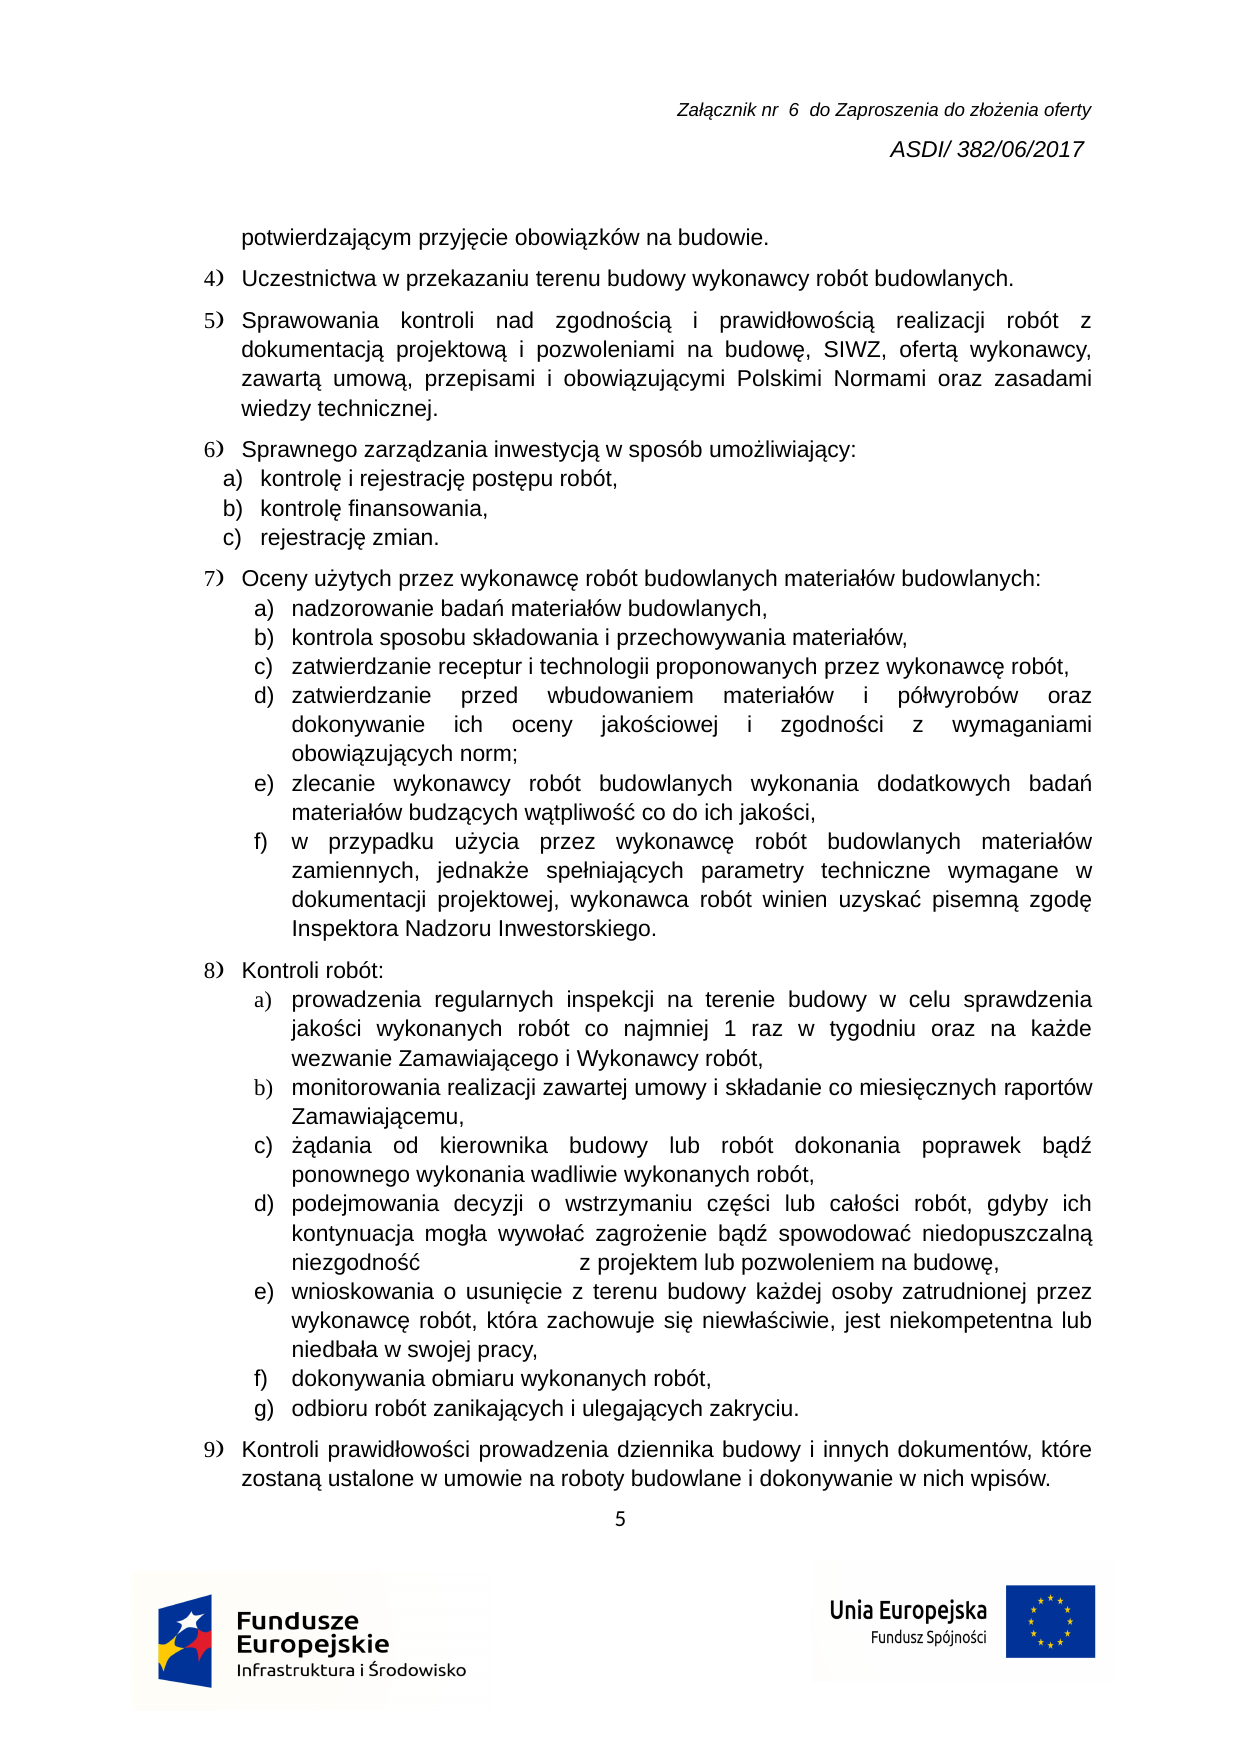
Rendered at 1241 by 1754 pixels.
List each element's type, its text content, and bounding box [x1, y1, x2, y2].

list Kontroli robót: [204, 954, 1093, 983]
list Uczestnictwa w przekazaniu terenu budowy wykonawcy robót budowlanych. [204, 263, 1093, 292]
list zatwierdzanie przed wbudowaniem materiałów i półwyrobów oraz dokonywanie ich oceny jakościowej i zgodności z wymaganiami obowiązujących norm; [254, 679, 1093, 767]
list monitorowania realizacji zawartej umowy i składanie co miesięcznych raportów Zamawiającemu, [254, 1071, 1093, 1129]
picture [132, 1571, 492, 1711]
list podejmowania decyzji o wstrzymaniu części lub całości robót, gdyby ich kontynuacja mogła wywołać zagrożenie bądź spowodować niedopuszczalną niezgodność z projektem lub pozwoleniem na budowę, [254, 1188, 1093, 1275]
list Sprawnego zarządzania inwestycją w sposób umożliwiający: [204, 433, 1093, 463]
list zatwierdzanie receptur i technologii proponowanych przez wykonawcę robót, [254, 650, 1093, 679]
list kontrolę finansowania, [223, 492, 1093, 521]
list Kontroli prawidłowości prowadzenia dziennika budowy i innych dokumentów, które zostaną ustalone w umowie na roboty budowlane i dokonywanie w nich wpisów. [204, 1433, 1093, 1492]
list w przypadku użycia przez wykonawcę robót budowlanych materiałów zamiennych, jednakże spełniających parametry techniczne wymagane w dokumentacji projektowej, wykonawca robót winien uzyskać pisemną zgodę Inspektora Nadzoru Inwestorskiego. [254, 825, 1093, 942]
list żądania od kierownika budowy lub robót dokonania poprawek bądź ponownego wykonania wadliwie wykonanych robót, [254, 1129, 1093, 1188]
list prowadzenia regularnych inspekcji na terenie budowy w celu sprawdzenia jakości wykonanych robót co najmniej 1 raz w tygodniu oraz na każde wezwanie Zamawiającego i Wykonawcy robót, [254, 983, 1093, 1071]
list zlecanie wykonawcy robót budowlanych wykonania dodatkowych badań materiałów budzących wątpliwość co do ich jakości, [254, 767, 1093, 825]
list kontrola sposobu składowania i przechowywania materiałów, [254, 621, 1093, 650]
list wnioskowania o usunięcie z terenu budowy każdej osoby zatrudnionej przez wykonawcę robót, która zachowuje się niewłaściwie, jest niekompetentna lub niedbała w swojej pracy, [254, 1275, 1093, 1363]
list nadzorowanie badań materiałów budowlanych, [254, 592, 1093, 621]
list Sprawowania kontroli nad zgodnością i prawidłowością realizacji robót z dokumentacją projektową i pozwoleniami na budowę, SIWZ, ofertą wykonawcy, zawartą umową, przepisami i obowiązującymi Polskimi Normami oraz zasadami wiedzy technicznej. [204, 304, 1093, 421]
list Oceny użytych przez wykonawcę robót budowlanych materiałów budowlanych: [204, 563, 1093, 592]
picture [811, 1561, 1115, 1682]
list rejestrację zmian. [223, 521, 1093, 550]
list odbioru robót zanikających i ulegających zakryciu. [254, 1392, 1093, 1421]
list dokonywania obmiaru wykonanych robót, [254, 1363, 1093, 1392]
list kontrolę i rejestrację postępu robót, [223, 463, 1093, 492]
list potwierdzającym przyjęcie obowiązków na budowie. [204, 221, 1093, 250]
